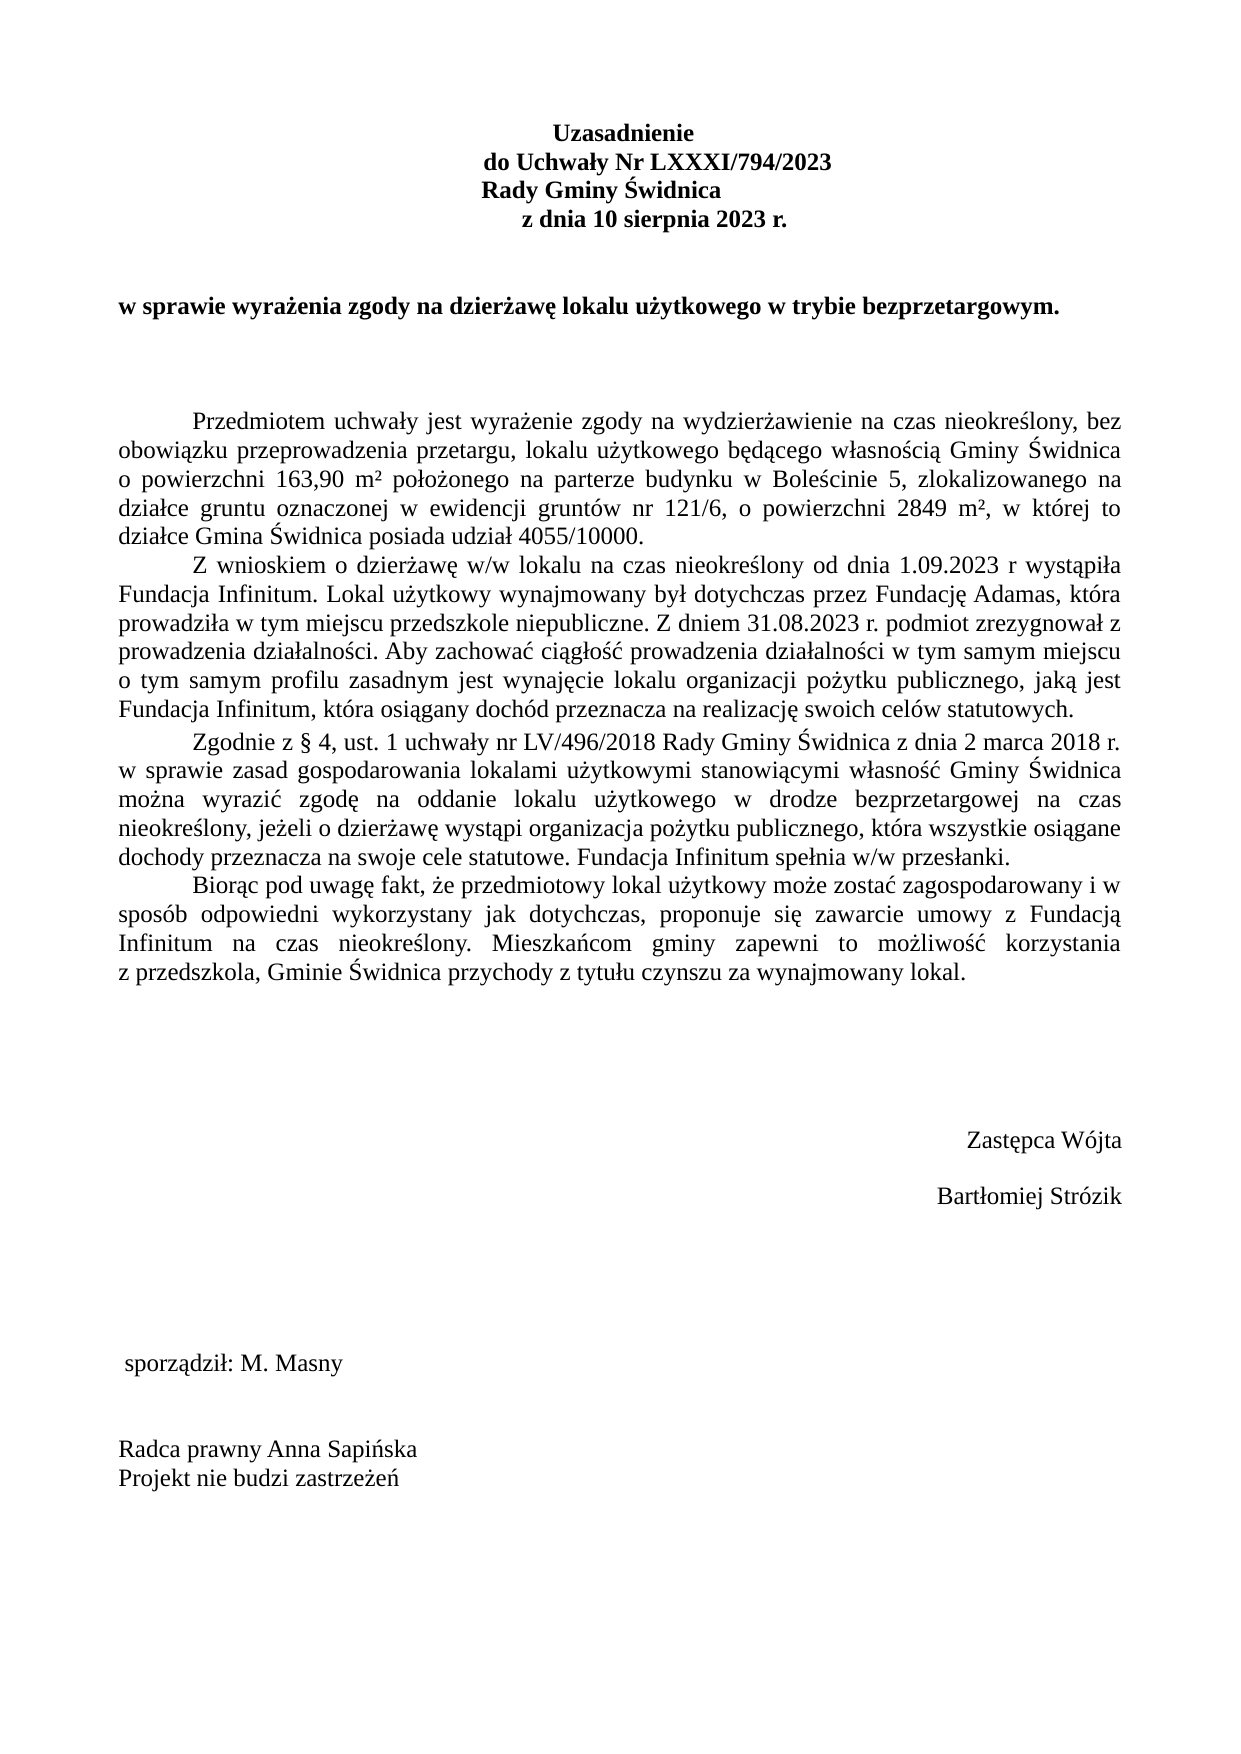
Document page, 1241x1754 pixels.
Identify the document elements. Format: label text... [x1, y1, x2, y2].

text Biorąc pod uwagę fakt, że przedmiotowy lokal użytkowy może zostać zagospodarowany i w sposób odpowiedni wykorzystany jak dotychczas, proponuje się zawarcie umowy z Fundacją Infinitum na czas nieokreślony. Mieszkańcom gminy zapewni to możliwość korzystania z przedszkola, Gminie Świdnica przychody z tytułu czynszu za wynajmowany lokal. [118, 871, 1122, 986]
text sporządził: M. Masny [118, 1348, 1122, 1377]
text Radca prawny Anna Sapińska [118, 1434, 1122, 1463]
text Zastępca Wójta [118, 1126, 1122, 1154]
subtitle z dnia 10 sierpnia 2023 r. [118, 204, 1122, 233]
text Przedmiotem uchwały jest wyrażenie zgody na wydzierżawienie na czas nieokreślony, bez obowiązku przeprowadzenia przetargu, lokalu użytkowego będącego własnością Gminy Świdnica o powierzchni 163,90 m² położonego na parterze budynku w Boleścinie 5, zlokalizowanego na działce gruntu oznaczonej w ewidencji gruntów nr 121/6, o powierzchni 2849 m², w której to działce Gmina Świdnica posiada udział 4055/10000. [118, 406, 1122, 550]
text Projekt nie budzi zastrzeżeń [118, 1463, 1122, 1492]
text Z wnioskiem o dzierżawę w/w lokalu na czas nieokreślony od dnia 1.09.2023 r wystąpiła Fundacja Infinitum. Lokal użytkowy wynajmowany był dotychczas przez Fundację Adamas, która prowadziła w tym miejscu przedszkole niepubliczne. Z dniem 31.08.2023 r. podmiot zrezygnował z prowadzenia działalności. Aby zachować ciągłość prowadzenia działalności w tym samym miejscu o tym samym profilu zasadnym jest wynajęcie lokalu organizacji pożytku publicznego, jaką jest Fundacja Infinitum, która osiągany dochód przeznacza na realizację swoich celów statutowych. [118, 550, 1122, 723]
subtitle Zgodnie z § 4, ust. 1 uchwały nr LV/496/2018 Rady Gminy Świdnica z dnia 2 marca 2018 r. w sprawie zasad gospodarowania lokalami użytkowymi stanowiącymi własność Gminy Świdnica można wyrazić zgodę na oddanie lokalu użytkowego w drodze bezprzetargowej na czas nieokreślony, jeżeli o dzierżawę wystąpi organizacja pożytku publicznego, która wszystkie osiągane dochody przeznacza na swoje cele statutowe. Fundacja Infinitum spełnia w/w przesłanki. [118, 727, 1122, 871]
text Rady Gminy Świdnica [118, 176, 1122, 204]
text Bartłomiej Strózik [118, 1181, 1122, 1210]
text Uzasadnienie [118, 118, 1122, 147]
text do Uchwały Nr LXXXI/794/2023 [118, 147, 1122, 176]
text w sprawie wyrażenia zgody na dzierżawę lokalu użytkowego w trybie bezprzetargowym. [118, 291, 1122, 320]
